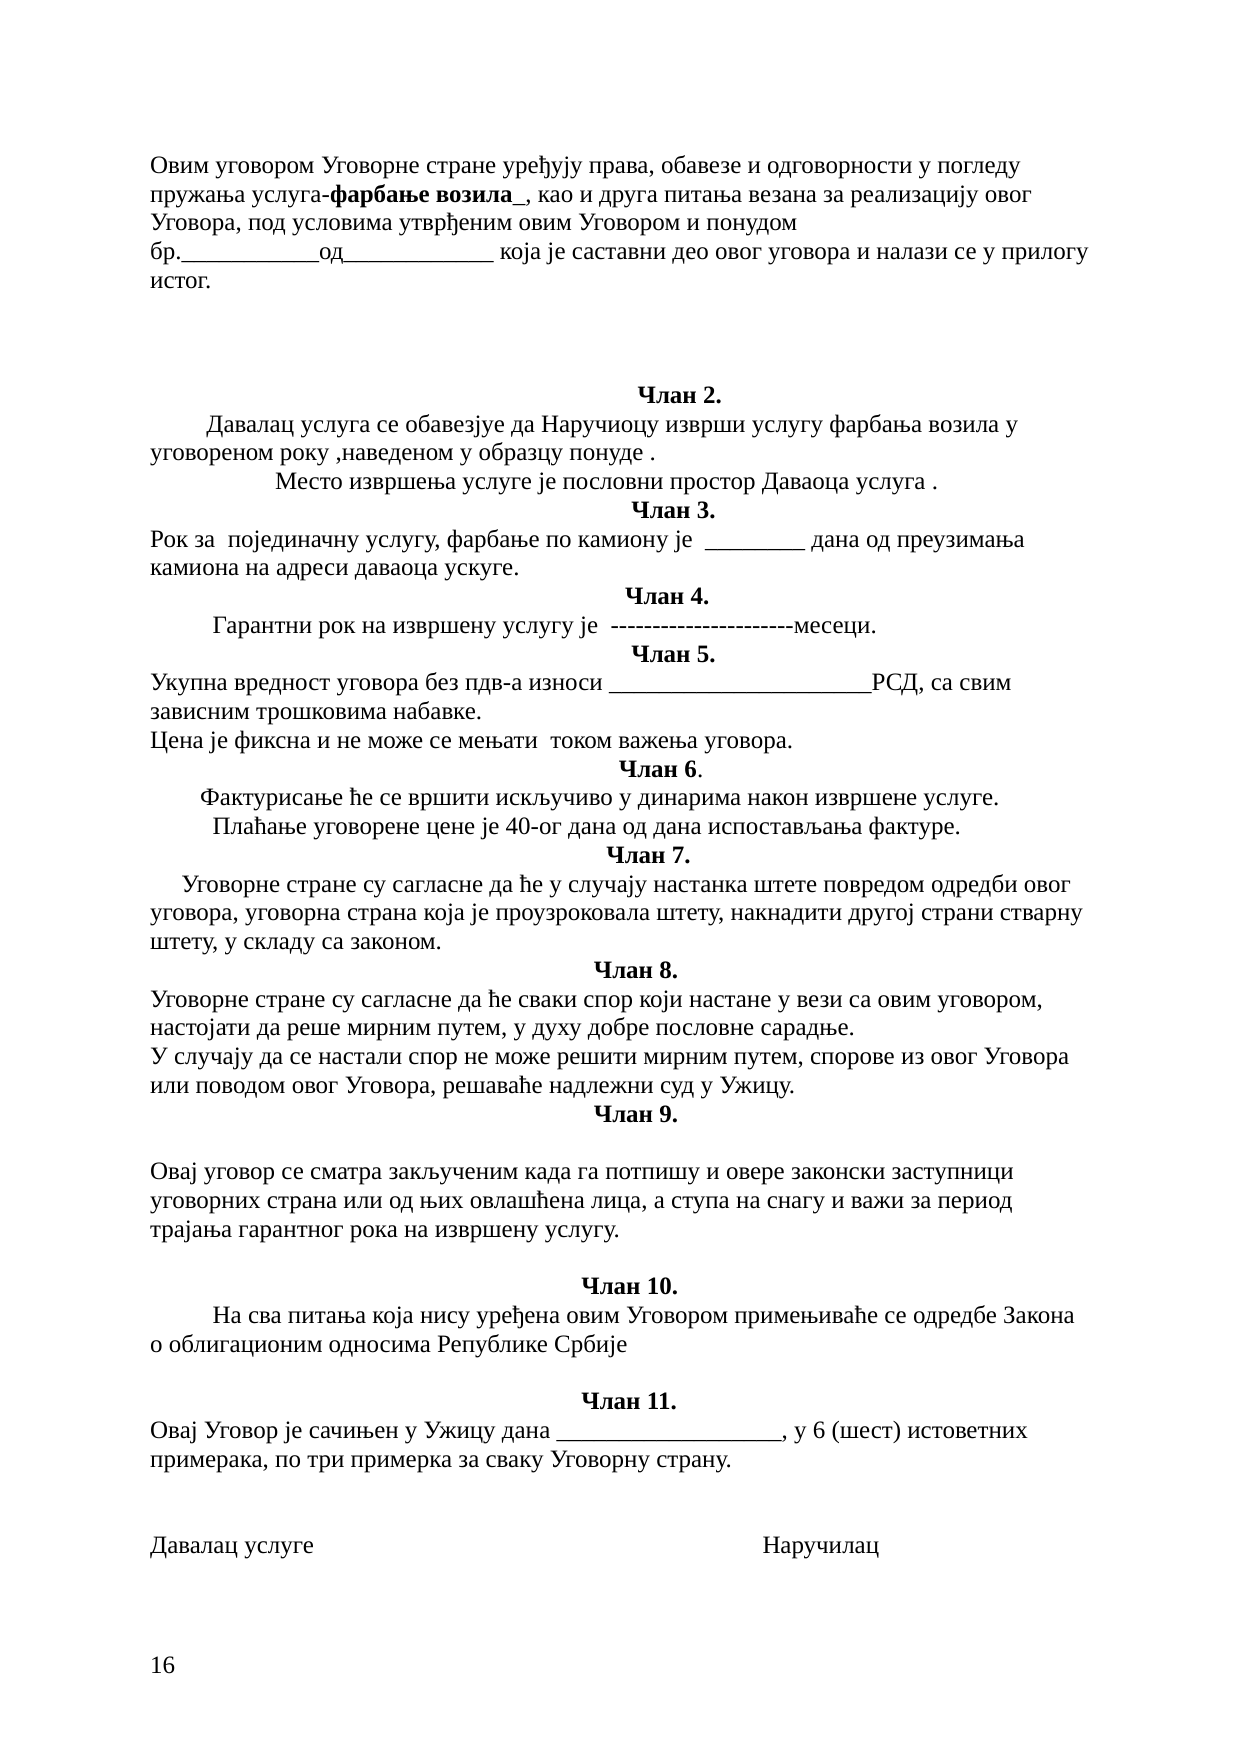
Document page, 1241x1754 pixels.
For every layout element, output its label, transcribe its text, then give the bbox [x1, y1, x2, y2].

text Уговорне стране су сагласне да ће сваки спор који настане у вези са овим уговором, настојати да реше мирним путем, у духу добре пословне сарадње. [150, 984, 1090, 1041]
text Члан 10. [150, 1271, 1090, 1300]
text Фактурисање ће се вршити искључиво у динарима након извршене услуге. [150, 782, 1090, 811]
text Овај Уговор је сачињен у Ужицу дана __________________, у 6 (шест) истоветних примерака, по три примерка за сваку Уговорну страну. [150, 1415, 1090, 1472]
text Члан 11. [150, 1386, 1090, 1415]
table_header Давалац услуге [139, 1530, 429, 1594]
table_header [429, 1530, 751, 1594]
text Члан 2. [150, 380, 1090, 409]
text Члан 3. [150, 495, 1090, 524]
text Члан 5. [150, 639, 1090, 667]
text Члан 7. [150, 840, 1090, 869]
text У случају да се настали спор не може решити мирним путем, спорове из овог Уговора или поводом овог Уговора, решаваће надлежни суд у Ужицу. [150, 1041, 1090, 1099]
text Овим уговором Уговорне стране уређују права, обавезе и одговорности у погледу пружања услуга-фарбање возила_, као и друга питања везана за реализацију овог Уговора, под условима утврђеним овим Уговором и понудом бр.___________од____________ која је саставни део овог уговора и налази се у прилогу истог. [150, 150, 1090, 294]
text Цена је фиксна и не може се мењати током важења уговора. [150, 725, 1090, 754]
text Члан 4. [150, 581, 1090, 610]
text Члан 9. [150, 1099, 1090, 1127]
text Овај уговор се сматра закљученим када га потпишу и овере законски заступници уговорних страна или од њих овлашћена лица, а ступа на снагу и важи за период трајања гарантног рока на извршену услугу. [150, 1156, 1090, 1242]
text Место извршења услуге је пословни простор Даваоца услуга . [150, 466, 1090, 495]
text Давалац услуга се обавезјуе да Наручиоцу изврши услугу фарбања возила у уговореном року ,наведеном у образцу понуде . [150, 409, 1090, 466]
text Уговорне стране су сагласне да ће у случају настанка штете повредом одредби овог уговора, уговорна страна која је проузроковала штету, накнадити другој страни стварну штету, у складу са законом. [150, 869, 1090, 955]
text Гарантни рок на извршену услугу је ----------------------месеци. [150, 610, 1090, 639]
text Плаћање уговорене цене је 40-ог дана од дана испостављања фактуре. [150, 811, 1090, 840]
text Рок за појединачну услугу, фарбање по камиону је ________ дана од преузимања камиона на адреси даваоца ускуге. [150, 524, 1090, 581]
text Члан 6. [150, 754, 1090, 782]
table_header Наручилац [751, 1530, 1101, 1594]
text Члан 8. [150, 955, 1090, 984]
text Укупна вредност уговора без пдв-а износи _____________________РСД, са свим зависним трошковима набавке. [150, 667, 1090, 725]
text На сва питања која нису уређена овим Уговором примењиваће се одредбе Закона о облигационим односима Републике Србије [150, 1300, 1090, 1357]
